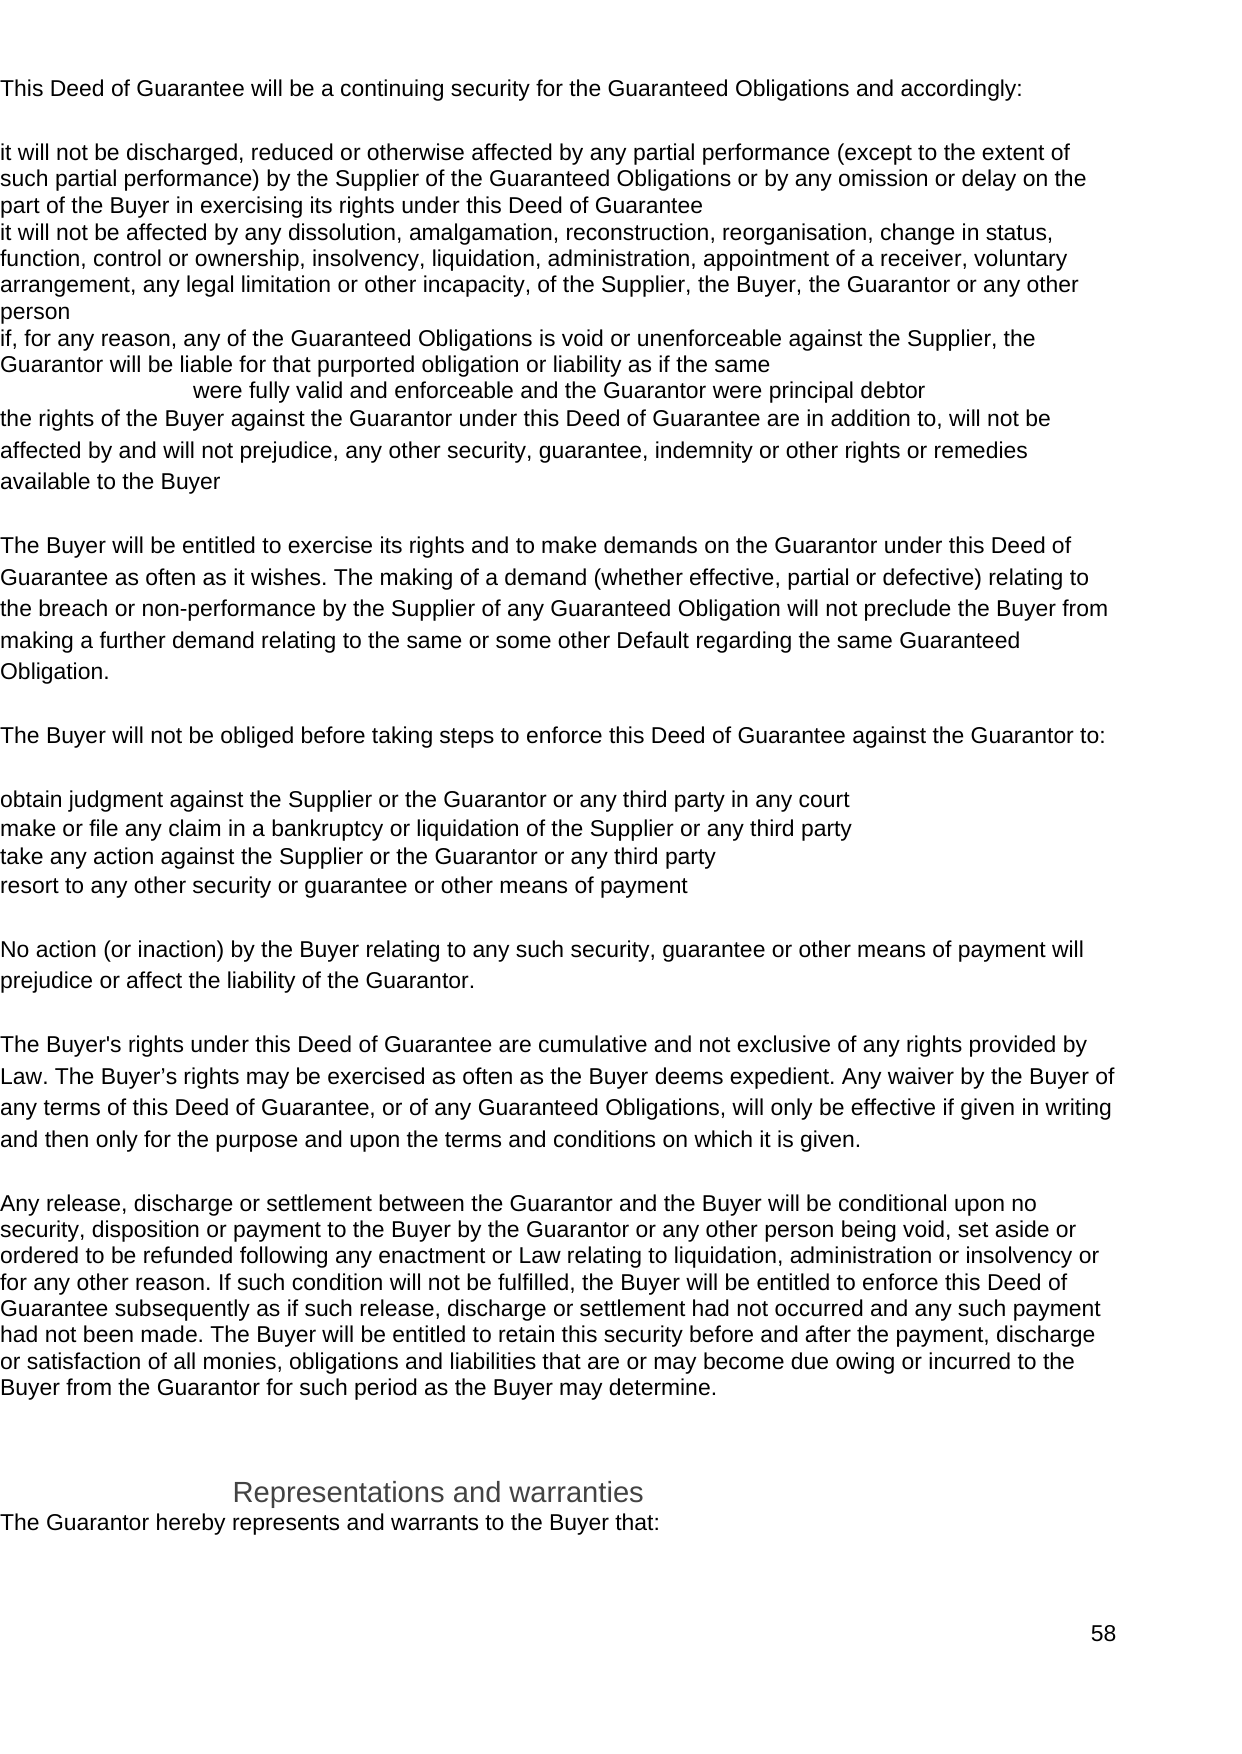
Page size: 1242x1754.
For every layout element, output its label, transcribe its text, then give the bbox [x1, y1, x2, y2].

text Any release, discharge or settlement between the Guarantor and the Buyer will be conditional upon no security, disposition or payment to the Buyer by the Guarantor or any other person being void, set aside or ordered to be refunded following any enactment or Law relating to liquidation, administration or insolvency or for any other reason. If such condition will not be fulfilled, the Buyer will be entitled to enforce this Deed of Guarantee subsequently as if such release, discharge or settlement had not occurred and any such payment had not been made. The Buyer will be entitled to retain this security before and after the payment, discharge or satisfaction of all monies, obligations and liabilities that are or may become due owing or incurred to the Buyer from the Guarantor for such period as the Buyer may determine. [0, 1189, 1121, 1400]
list it will not be affected by any dissolution, amalgamation, reconstruction, reorganisation, change in status, function, control or ownership, insolvency, liquidation, administration, appointment of a receiver, voluntary arrangement, any legal limitation or other incapacity, of the Supplier, the Buyer, the Guarantor or any other person [0, 219, 1121, 324]
text No action (or inaction) by the Buyer relating to any such security, guarantee or other means of payment will prejudice or affect the liability of the Guarantor. [0, 936, 1121, 993]
list the rights of the Buyer against the Guarantor under this Deed of Guarantee are in addition to, will not be affected by and will not prejudice, any other security, guarantee, indemnity or other rights or remedies available to the Buyer [0, 405, 1121, 494]
text The Buyer's rights under this Deed of Guarantee are cumulative and not exclusive of any rights provided by Law. The Buyer’s rights may be exercised as often as the Buyer deems expedient. Any waiver by the Buyer of any terms of this Deed of Guarantee, or of any Guaranteed Obligations, will only be effective if given in writing and then only for the purpose and upon the terms and conditions on which it is given. [0, 1031, 1121, 1152]
list take any action against the Supplier or the Guarantor or any third party [0, 843, 1121, 870]
list resort to any other security or guarantee or other means of payment [0, 872, 1121, 898]
text The Buyer will not be obliged before taking steps to enforce this Deed of Guarantee against the Guarantor to: [0, 722, 1121, 748]
list it will not be discharged, reduced or otherwise affected by any partial performance (except to the extent of such partial performance) by the Supplier of the Guaranteed Obligations or by any omission or delay on the part of the Buyer in exercising its rights under this Deed of Guarantee [0, 139, 1121, 218]
text The Buyer will be entitled to exercise its rights and to make demands on the Guarantor under this Deed of Guarantee as often as it wishes. The making of a demand (whether effective, partial or defective) relating to the breach or non-performance by the Supplier of any Guaranteed Obligation will not preclude the Buyer from making a further demand relating to the same or some other Default regarding the same Guaranteed Obligation. [0, 532, 1121, 685]
text The Guarantor hereby represents and warrants to the Buyer that: [0, 1509, 1121, 1535]
text were fully valid and enforceable and the Guarantor were principal debtor [161, 377, 1121, 404]
list if, for any reason, any of the Guaranteed Obligations is void or unenforceable against the Supplier, the Guarantor will be liable for that purported obligation or liability as if the same [0, 325, 1121, 377]
list make or file any claim in a bankruptcy or liquidation of the Supplier or any third party [0, 815, 1121, 841]
text This Deed of Guarantee will be a continuing security for the Guaranteed Obligations and accordingly: [0, 75, 1121, 101]
subtitle Representations and warranties [116, 1475, 1122, 1509]
list obtain judgment against the Supplier or the Guarantor or any third party in any court [0, 786, 1121, 812]
